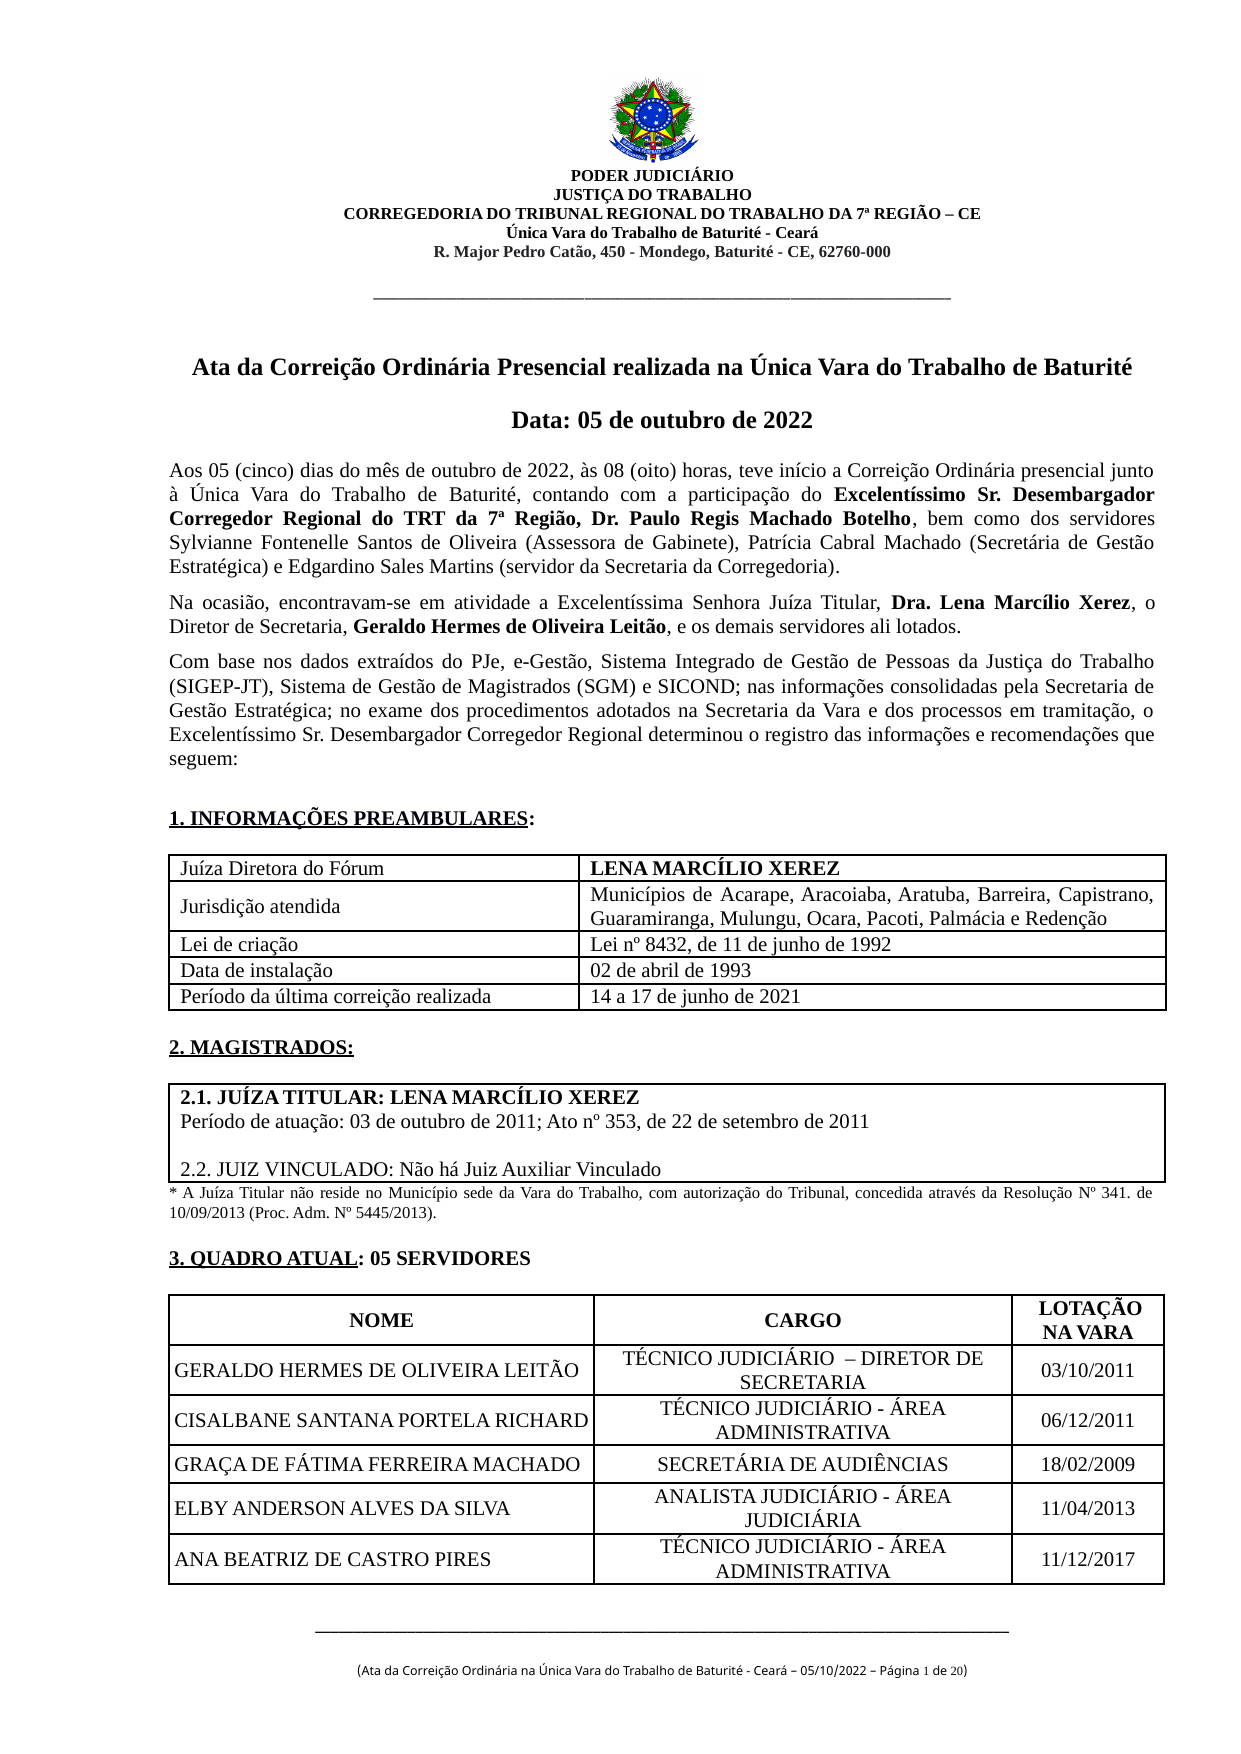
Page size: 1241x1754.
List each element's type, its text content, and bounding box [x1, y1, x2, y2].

table_cell Municípios de Acarape, Aracoiaba, Aratuba, Barreira, Capistrano, Guaramiranga, Mulungu, Ocara, Pacoti, Palmácia e Redenção [580, 882, 1165, 930]
text Na ocasião, encontravam-se em atividade a Excelentíssima Senhora Juíza Titular, Dra. Lena Marcílio Xerez, o Diretor de Secretaria, Geraldo Hermes de Oliveira Leitão, e os demais servidores ali lotados. [169, 589, 1155, 638]
table_cell TÉCNICO JUDICIÁRIO - ÁREA ADMINISTRATIVA [595, 1396, 1011, 1444]
table_cell Período da última correição realizada [170, 985, 578, 1008]
table_header Juíza Diretora do Fórum [170, 856, 578, 880]
table_header NOME [170, 1296, 593, 1344]
table_cell TÉCNICO JUDICIÁRIO - ÁREA ADMINISTRATIVA [595, 1535, 1011, 1583]
table_cell 11/12/2017 [1013, 1535, 1163, 1583]
text Data: 05 de outubro de 2022 [169, 405, 1155, 433]
text Ata da Correição Ordinária Presencial realizada na Única Vara do Trabalho de Baturité [169, 352, 1155, 381]
table_cell GRAÇA DE FÁTIMA FERREIRA MACHADO [170, 1446, 593, 1482]
table_header 2.1. JUÍZA TITULAR: LENA MARCÍLIO XEREZ Período de atuação: 03 de outubro de 2011; Ato nº 353, de 22 de setembro de 2011 2.2. JUIZ VINCULADO: Não há Juiz Auxiliar Vinculado [170, 1085, 1164, 1181]
table_cell 02 de abril de 1993 [580, 958, 1165, 982]
table_header LOTAÇÃO NA VARA [1013, 1296, 1163, 1344]
table_cell 06/12/2011 [1013, 1396, 1163, 1444]
table_cell ANA BEATRIZ DE CASTRO PIRES [170, 1535, 593, 1583]
table_cell 18/02/2009 [1013, 1446, 1163, 1482]
table_cell TÉCNICO JUDICIÁRIO – DIRETOR DE SECRETARIA [595, 1346, 1011, 1394]
table_cell CISALBANE SANTANA PORTELA RICHARD [170, 1396, 593, 1444]
table_header CARGO [595, 1296, 1011, 1344]
table_cell 03/10/2011 [1013, 1346, 1163, 1394]
table_cell Data de instalação [170, 958, 578, 982]
table_cell ANALISTA JUDICIÁRIO - ÁREA JUDICIÁRIA [595, 1484, 1011, 1532]
table_header LENA MARCÍLIO XEREZ [580, 856, 1165, 880]
text 1. INFORMAÇÕES PREAMBULARES: [169, 806, 1155, 830]
text Com base nos dados extraídos do PJe, e-Gestão, Sistema Integrado de Gestão de Pessoas da Justiça do Trabalho (SIGEP-JT), Sistema de Gestão de Magistrados (SGM) e SICOND; nas informações consolidadas pela Secretaria de Gestão Estratégica; no exame dos procedimentos adotados na Secretaria da Vara e dos processos em tramitação, o Excelentíssimo Sr. Desembargador Corregedor Regional determinou o registro das informações e recomendações que seguem: [169, 649, 1155, 770]
table_cell Lei de criação [170, 932, 578, 956]
text 2. MAGISTRADOS: [169, 1035, 1155, 1059]
table_cell Lei nº 8432, de 11 de junho de 1992 [580, 932, 1165, 956]
text Aos 05 (cinco) dias do mês de outubro de 2022, às 08 (oito) horas, teve início a Correição Ordinária presencial junto à Única Vara do Trabalho de Baturité, contando com a participação do Excelentíssimo Sr. Desembargador Corregedor Regional do TRT da 7ª Região, Dr. Paulo Regis Machado Botelho, bem como dos servidores Sylvianne Fontenelle Santos de Oliveira (Assessora de Gabinete), Patrícia Cabral Machado (Secretária de Gestão Estratégica) e Edgardino Sales Martins (servidor da Secretaria da Corregedoria). [169, 457, 1155, 578]
table_cell 11/04/2013 [1013, 1484, 1163, 1532]
picture [604, 75, 700, 164]
text 3. QUADRO ATUAL: 05 SERVIDORES [169, 1246, 1155, 1270]
table_cell 14 a 17 de junho de 2021 [580, 985, 1165, 1008]
table_cell SECRETÁRIA DE AUDIÊNCIAS [595, 1446, 1011, 1482]
text * A Juíza Titular não reside no Município sede da Vara do Trabalho, com autorização do Tribunal, concedida através da Resolução Nº 341. de 10/09/2013 (Proc. Adm. Nº 5445/2013). [169, 1183, 1155, 1222]
table_cell GERALDO HERMES DE OLIVEIRA LEITÃO [170, 1346, 593, 1394]
table_cell Jurisdição atendida [170, 882, 578, 930]
table_cell ELBY ANDERSON ALVES DA SILVA [170, 1484, 593, 1532]
